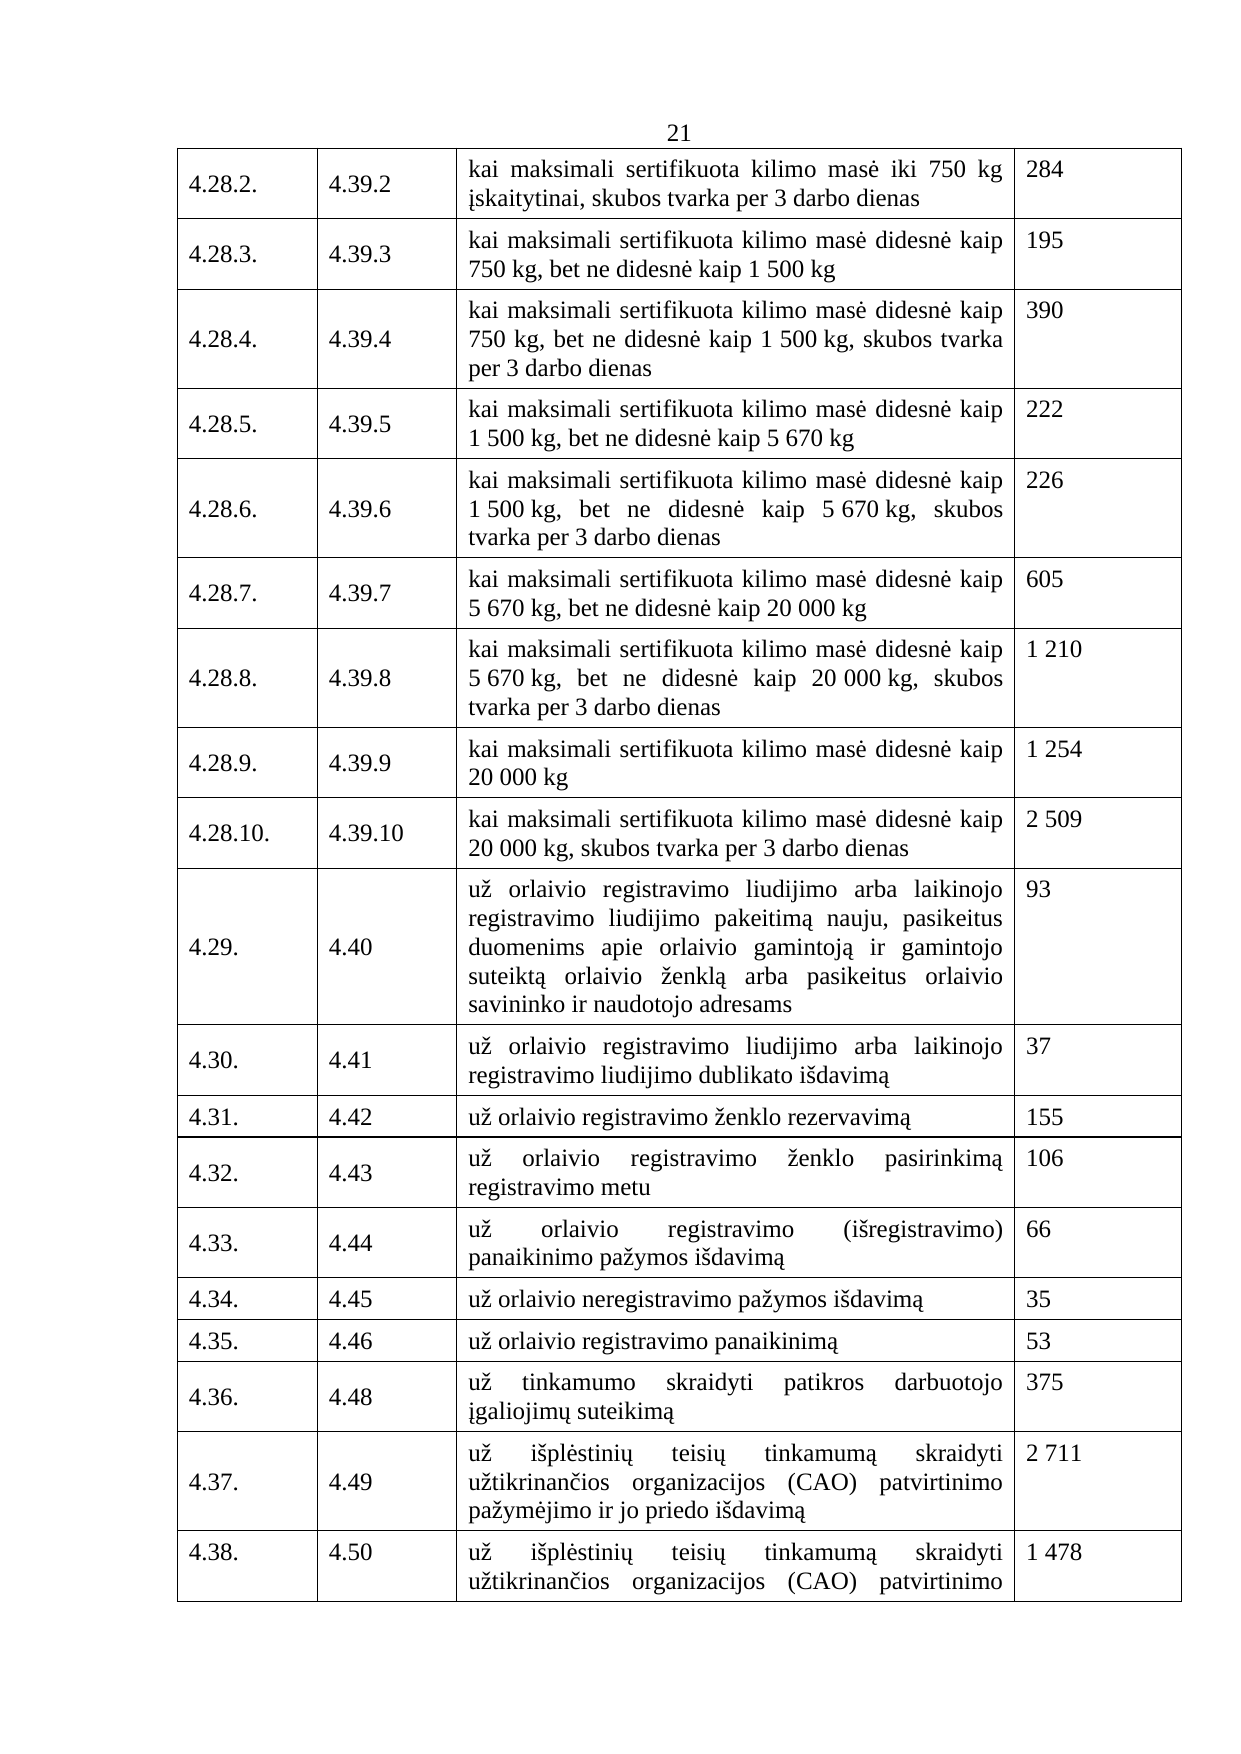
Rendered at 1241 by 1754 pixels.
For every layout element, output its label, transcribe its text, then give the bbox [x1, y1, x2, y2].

table_cell 4.39.8 [318, 629, 456, 727]
table_cell kai maksimali sertifikuota kilimo masė didesnė kaip 750 kg, bet ne didesnė kaip 1 500 kg, skubos tvarka per 3 darbo dienas [457, 290, 1014, 388]
table_cell 4.37. [178, 1432, 317, 1530]
table_cell 2 711 [1015, 1432, 1181, 1530]
table_cell 4.39.6 [318, 459, 456, 557]
table_cell kai maksimali sertifikuota kilimo masė didesnė kaip 20 000 kg [457, 728, 1014, 797]
table_cell 4.34. [178, 1278, 317, 1319]
table_cell 4.36. [178, 1362, 317, 1431]
table_cell už išplėstinių teisių tinkamumą skraidyti užtikrinančios organizacijos (CAO) patvirtinimo pažymėjimo ir jo priedo išdavimą [457, 1432, 1014, 1530]
table_cell už orlaivio registravimo panaikinimą [457, 1320, 1014, 1361]
table_cell 1 210 [1015, 629, 1181, 727]
table_cell 4.43 [318, 1138, 456, 1207]
table_cell 4.30. [178, 1025, 317, 1095]
table_cell 1 254 [1015, 728, 1181, 797]
table_cell 195 [1015, 219, 1181, 288]
table_cell 605 [1015, 558, 1181, 628]
table_cell kai maksimali sertifikuota kilimo masė didesnė kaip 1 500 kg, bet ne didesnė kaip 5 670 kg, skubos tvarka per 3 darbo dienas [457, 459, 1014, 557]
table_cell 4.31. [178, 1096, 317, 1136]
table_cell 4.28.2. [178, 149, 317, 218]
table_cell 390 [1015, 290, 1181, 388]
table_cell 4.28.7. [178, 558, 317, 628]
table_cell kai maksimali sertifikuota kilimo masė didesnė kaip 20 000 kg, skubos tvarka per 3 darbo dienas [457, 798, 1014, 868]
table_cell 4.29. [178, 869, 317, 1024]
table_cell 4.32. [178, 1138, 317, 1207]
table_cell 4.46 [318, 1320, 456, 1361]
table_cell už tinkamumo skraidyti patikros darbuotojo įgaliojimų suteikimą [457, 1362, 1014, 1431]
table_cell 4.41 [318, 1025, 456, 1095]
table_cell 4.44 [318, 1208, 456, 1277]
table_cell 35 [1015, 1278, 1181, 1319]
table_cell 4.28.5. [178, 389, 317, 458]
table_cell 4.28.6. [178, 459, 317, 557]
table_cell kai maksimali sertifikuota kilimo masė didesnė kaip 5 670 kg, bet ne didesnė kaip 20 000 kg [457, 558, 1014, 628]
table_cell 37 [1015, 1025, 1181, 1095]
table_cell 284 [1015, 149, 1181, 218]
table_cell 4.28.10. [178, 798, 317, 868]
table_cell 4.50 [318, 1531, 456, 1601]
table_cell už orlaivio neregistravimo pažymos išdavimą [457, 1278, 1014, 1319]
table_cell 375 [1015, 1362, 1181, 1431]
table_cell už išplėstinių teisių tinkamumą skraidyti užtikrinančios organizacijos (CAO) patvirtinimo [457, 1531, 1014, 1601]
table_cell 4.48 [318, 1362, 456, 1431]
table_cell 4.42 [318, 1096, 456, 1136]
table_cell 4.33. [178, 1208, 317, 1277]
table_cell už orlaivio registravimo (išregistravimo) panaikinimo pažymos išdavimą [457, 1208, 1014, 1277]
table_cell 4.28.8. [178, 629, 317, 727]
table_cell už orlaivio registravimo liudijimo arba laikinojo registravimo liudijimo pakeitimą nauju, pasikeitus duomenims apie orlaivio gamintoją ir gamintojo suteiktą orlaivio ženklą arba pasikeitus orlaivio savininko ir naudotojo adresams [457, 869, 1014, 1024]
table_cell 222 [1015, 389, 1181, 458]
table_cell 4.49 [318, 1432, 456, 1530]
table_cell 53 [1015, 1320, 1181, 1361]
table_cell 4.39.9 [318, 728, 456, 797]
table_cell 4.45 [318, 1278, 456, 1319]
table_cell 4.39.10 [318, 798, 456, 868]
table_cell už orlaivio registravimo liudijimo arba laikinojo registravimo liudijimo dublikato išdavimą [457, 1025, 1014, 1095]
table_cell 155 [1015, 1096, 1181, 1136]
table_cell už orlaivio registravimo ženklo pasirinkimą registravimo metu [457, 1138, 1014, 1207]
table_cell 93 [1015, 869, 1181, 1024]
table_cell 4.28.3. [178, 219, 317, 288]
table_cell 66 [1015, 1208, 1181, 1277]
table_cell 4.40 [318, 869, 456, 1024]
table_cell 4.28.4. [178, 290, 317, 388]
table_cell 226 [1015, 459, 1181, 557]
table_cell 4.28.9. [178, 728, 317, 797]
table_cell 4.38. [178, 1531, 317, 1601]
table_cell 4.39.3 [318, 219, 456, 288]
table_cell 106 [1015, 1138, 1181, 1207]
table_cell 1 478 [1015, 1531, 1181, 1601]
table_cell 4.39.4 [318, 290, 456, 388]
table_cell kai maksimali sertifikuota kilimo masė didesnė kaip 5 670 kg, bet ne didesnė kaip 20 000 kg, skubos tvarka per 3 darbo dienas [457, 629, 1014, 727]
table_cell už orlaivio registravimo ženklo rezervavimą [457, 1096, 1014, 1136]
table_cell kai maksimali sertifikuota kilimo masė didesnė kaip 750 kg, bet ne didesnė kaip 1 500 kg [457, 219, 1014, 288]
table_cell 4.39.7 [318, 558, 456, 628]
table_cell 4.35. [178, 1320, 317, 1361]
table_cell kai maksimali sertifikuota kilimo masė iki 750 kg įskaitytinai, skubos tvarka per 3 darbo dienas [457, 149, 1014, 218]
table_cell 4.39.5 [318, 389, 456, 458]
table_cell 4.39.2 [318, 149, 456, 218]
table_cell kai maksimali sertifikuota kilimo masė didesnė kaip 1 500 kg, bet ne didesnė kaip 5 670 kg [457, 389, 1014, 458]
table_cell 2 509 [1015, 798, 1181, 868]
